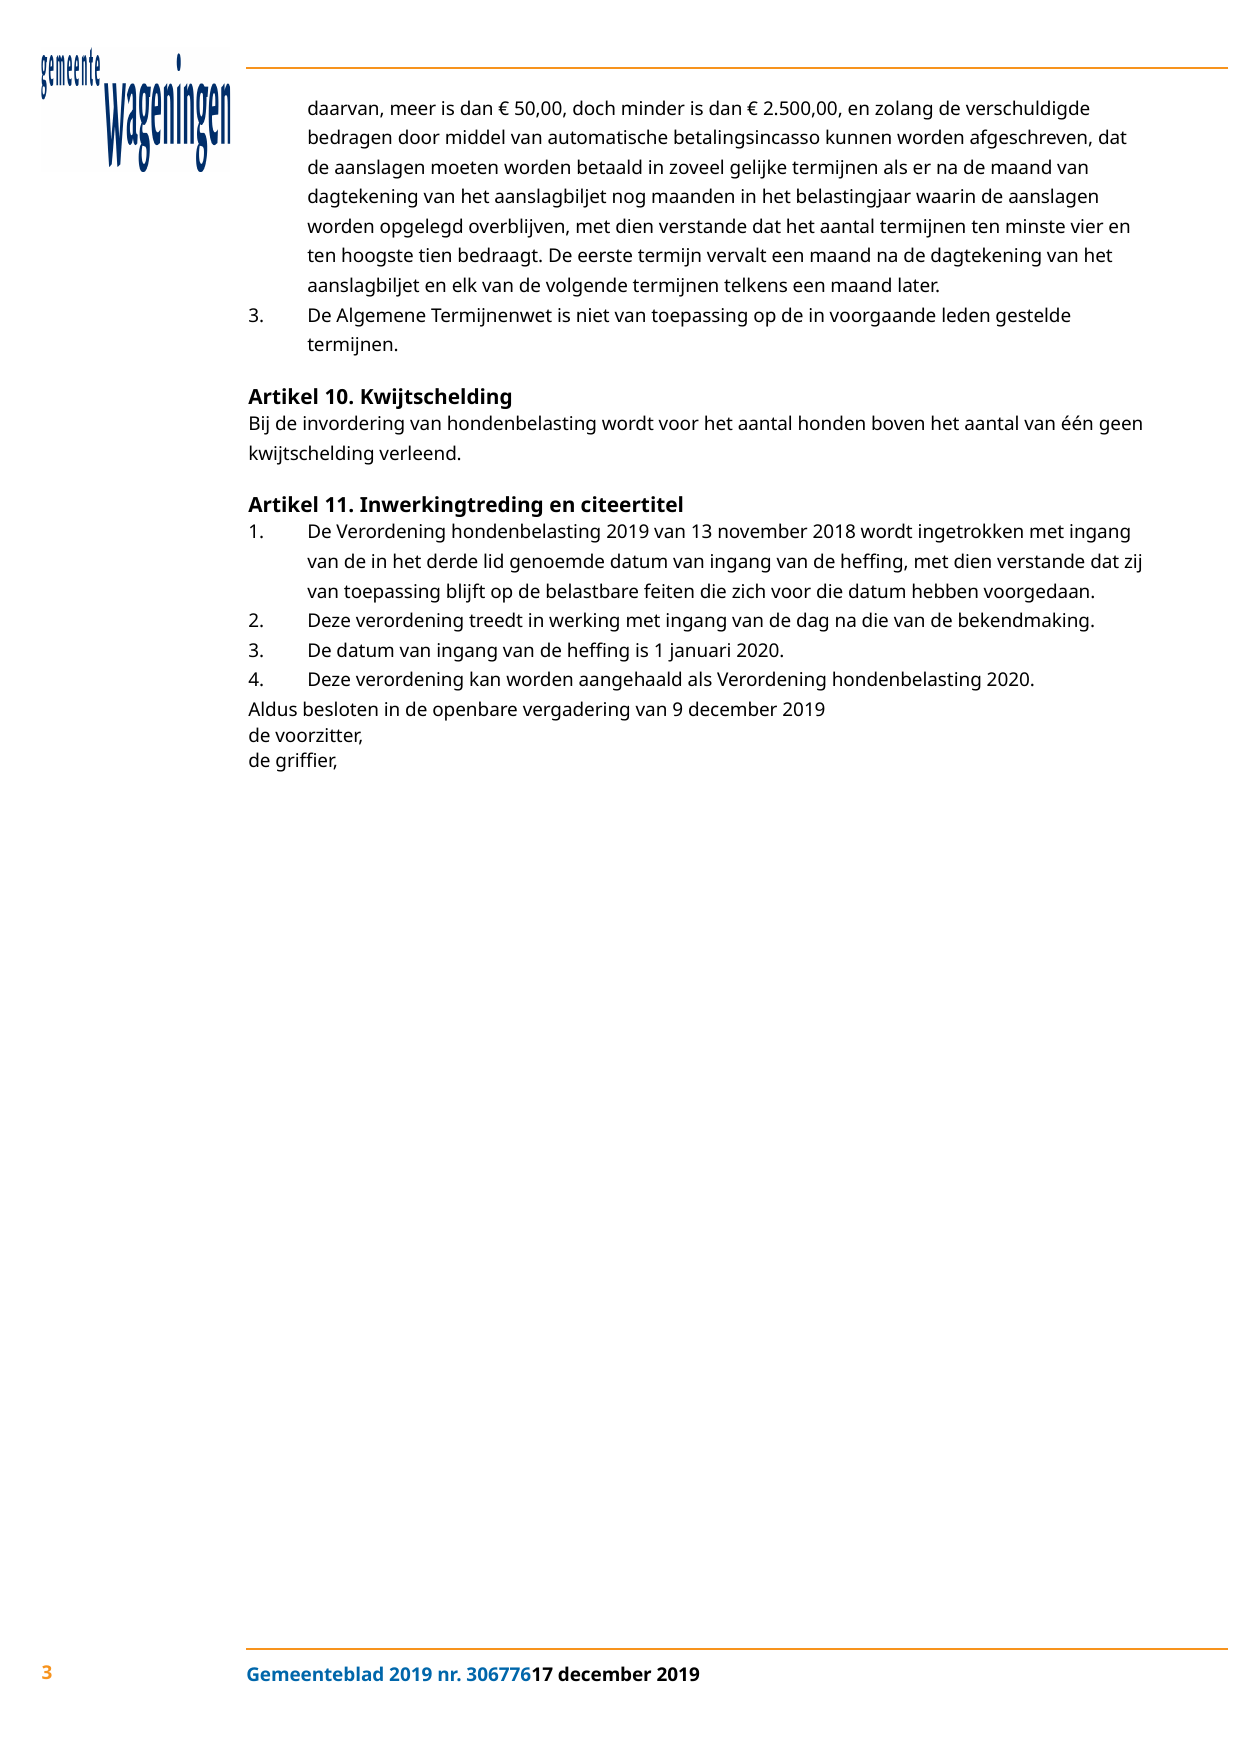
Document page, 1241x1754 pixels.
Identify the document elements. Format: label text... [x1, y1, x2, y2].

list Deze verordening treedt in werking met ingang van de dag na die van de bekendmaking. [248, 607, 1152, 633]
text Aldus besloten in de openbare vergadering van 9 december 2019 [248, 696, 1152, 722]
text de voorzitter, [248, 722, 1152, 748]
text de griffier, [248, 748, 1152, 773]
text Artikel 10. Kwijtschelding [248, 382, 1152, 410]
picture [41, 47, 231, 172]
text Bij de invordering van hondenbelasting wordt voor het aantal honden boven het aantal van één geen kwijtschelding verleend. [248, 410, 1152, 466]
list De datum van ingang van de heffing is 1 januari 2020. [248, 637, 1152, 663]
list De Algemene Termijnenwet is niet van toepassing op de in voorgaande leden gestelde termijnen. [248, 302, 1152, 357]
list daarvan, meer is dan € 50,00, doch minder is dan € 2.500,00, en zolang de verschuldigde bedragen door middel van automatische betalingsincasso kunnen worden afgeschreven, dat de aanslagen moeten worden betaald in zoveel gelijke termijnen als er na de maand van dagtekening van het aanslagbiljet nog maanden in het belastingjaar waarin de aanslagen worden opgelegd overblijven, met dien verstande dat het aantal termijnen ten minste vier en ten hoogste tien bedraagt. De eerste termijn vervalt een maand na de dagtekening van het aanslagbiljet en elk van de volgende termijnen telkens een maand later. [248, 95, 1152, 298]
text Artikel 11. Inwerkingtreding en citeertitel [248, 490, 1152, 519]
list De Verordening hondenbelasting 2019 van 13 november 2018 wordt ingetrokken met ingang van de in het derde lid genoemde datum van ingang van de heffing, met dien verstande dat zij van toepassing blijft op de belastbare feiten die zich voor die datum hebben voorgedaan. [248, 519, 1152, 604]
list Deze verordening kan worden aangehaald als Verordening hondenbelasting 2020. [248, 667, 1152, 692]
